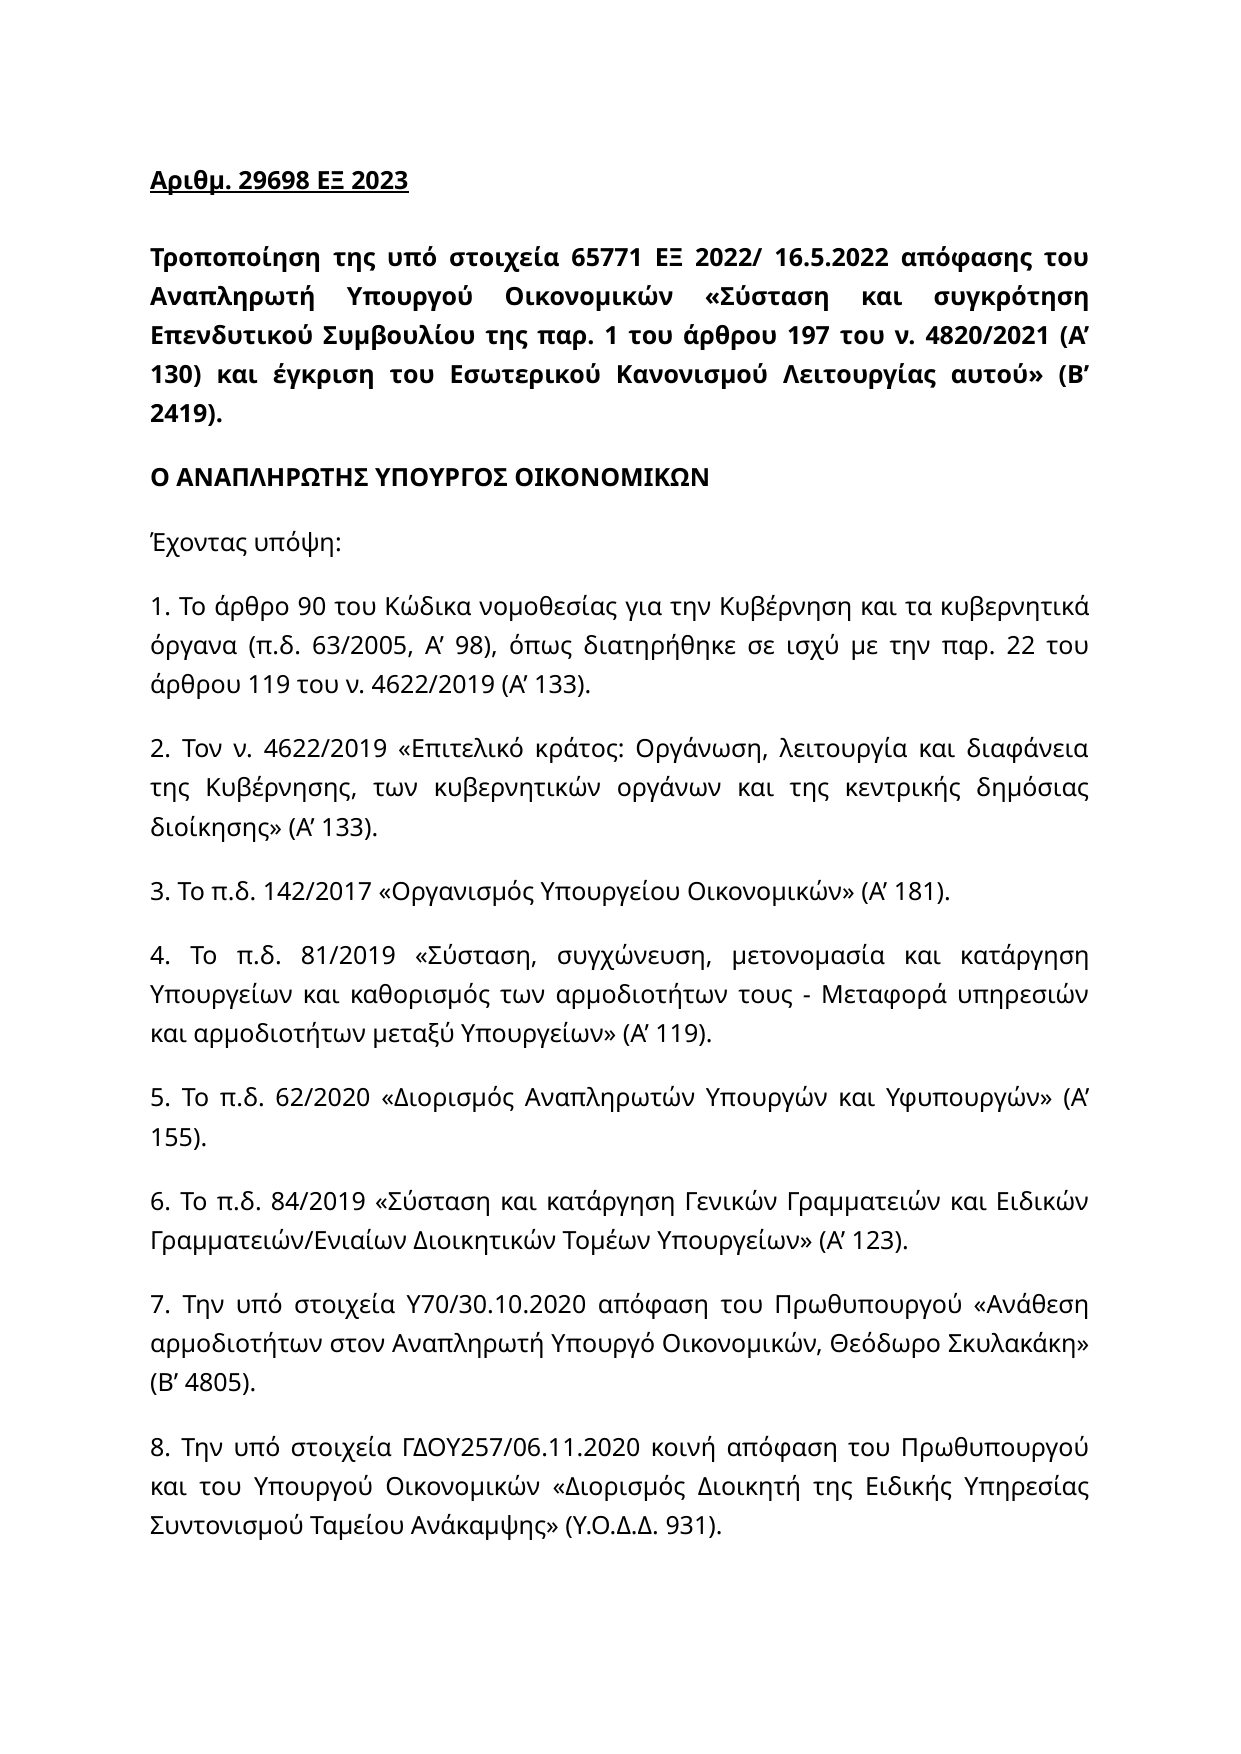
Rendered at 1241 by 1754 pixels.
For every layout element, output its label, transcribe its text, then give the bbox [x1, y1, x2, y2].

text 6. Το π.δ. 84/2019 «Σύσταση και κατάργηση Γενικών Γραμματειών και Ειδικών Γραμματειών/Ενιαίων Διοικητικών Τομέων Υπουργείων» (Α’ 123). [150, 1183, 1090, 1257]
text Έχοντας υπόψη: [150, 524, 1090, 558]
text 2. Τον ν. 4622/2019 «Επιτελικό κράτος: Οργάνωση, λειτουργία και διαφάνεια της Κυβέρνησης, των κυβερνητικών οργάνων και της κεντρικής δημόσιας διοίκησης» (Α’ 133). [150, 731, 1090, 843]
text 8. Την υπό στοιχεία ΓΔΟΥ257/06.11.2020 κοινή απόφαση του Πρωθυπουργού και του Υπουργού Οικονομικών «Διορισμός Διοικητή της Ειδικής Υπηρεσίας Συντονισμού Ταμείου Ανάκαμψης» (Υ.Ο.Δ.Δ. 931). [150, 1429, 1090, 1542]
text 4. Το π.δ. 81/2019 «Σύσταση, συγχώνευση, μετονομασία και κατάργηση Υπουργείων και καθορισμός των αρμοδιοτήτων τους - Μεταφορά υπηρεσιών και αρμοδιοτήτων μεταξύ Υπουργείων» (Α’ 119). [150, 937, 1090, 1050]
text 7. Την υπό στοιχεία Y70/30.10.2020 απόφαση του Πρωθυπουργού «Ανάθεση αρμοδιοτήτων στον Αναπληρωτή Υπουργό Οικονομικών, Θεόδωρο Σκυλακάκη» (Β’ 4805). [150, 1287, 1090, 1399]
text 3. Το π.δ. 142/2017 «Οργανισμός Υπουργείου Οικονομικών» (Α’ 181). [150, 873, 1090, 907]
text Ο ΑΝΑΠΛΗΡΩΤΗΣ ΥΠΟΥΡΓΟΣ ΟΙΚΟΝΟΜΙΚΩΝ [150, 460, 1090, 494]
text 1. Το άρθρο 90 του Κώδικα νομοθεσίας για την Κυβέρνηση και τα κυβερνητικά όργανα (π.δ. 63/2005, A’ 98), όπως διατηρήθηκε σε ισχύ με την παρ. 22 του άρθρου 119 του ν. 4622/2019 (Α’ 133). [150, 588, 1090, 701]
title Αριθμ. 29698 ΕΞ 2023 [150, 162, 1090, 197]
text 5. Το π.δ. 62/2020 «Διορισμός Αναπληρωτών Υπουργών και Υφυπουργών» (Α’ 155). [150, 1080, 1090, 1153]
text Τροποποίηση της υπό στοιχεία 65771 ΕΞ 2022/ 16.5.2022 απόφασης του Αναπληρωτή Υπουργού Οικονομικών «Σύσταση και συγκρότηση Επενδυτικού Συμβουλίου της παρ. 1 του άρθρου 197 του ν. 4820/2021 (Α’ 130) και έγκριση του Εσωτερικού Κανονισμού Λειτουργίας αυτού» (Β’ 2419). [150, 239, 1090, 430]
